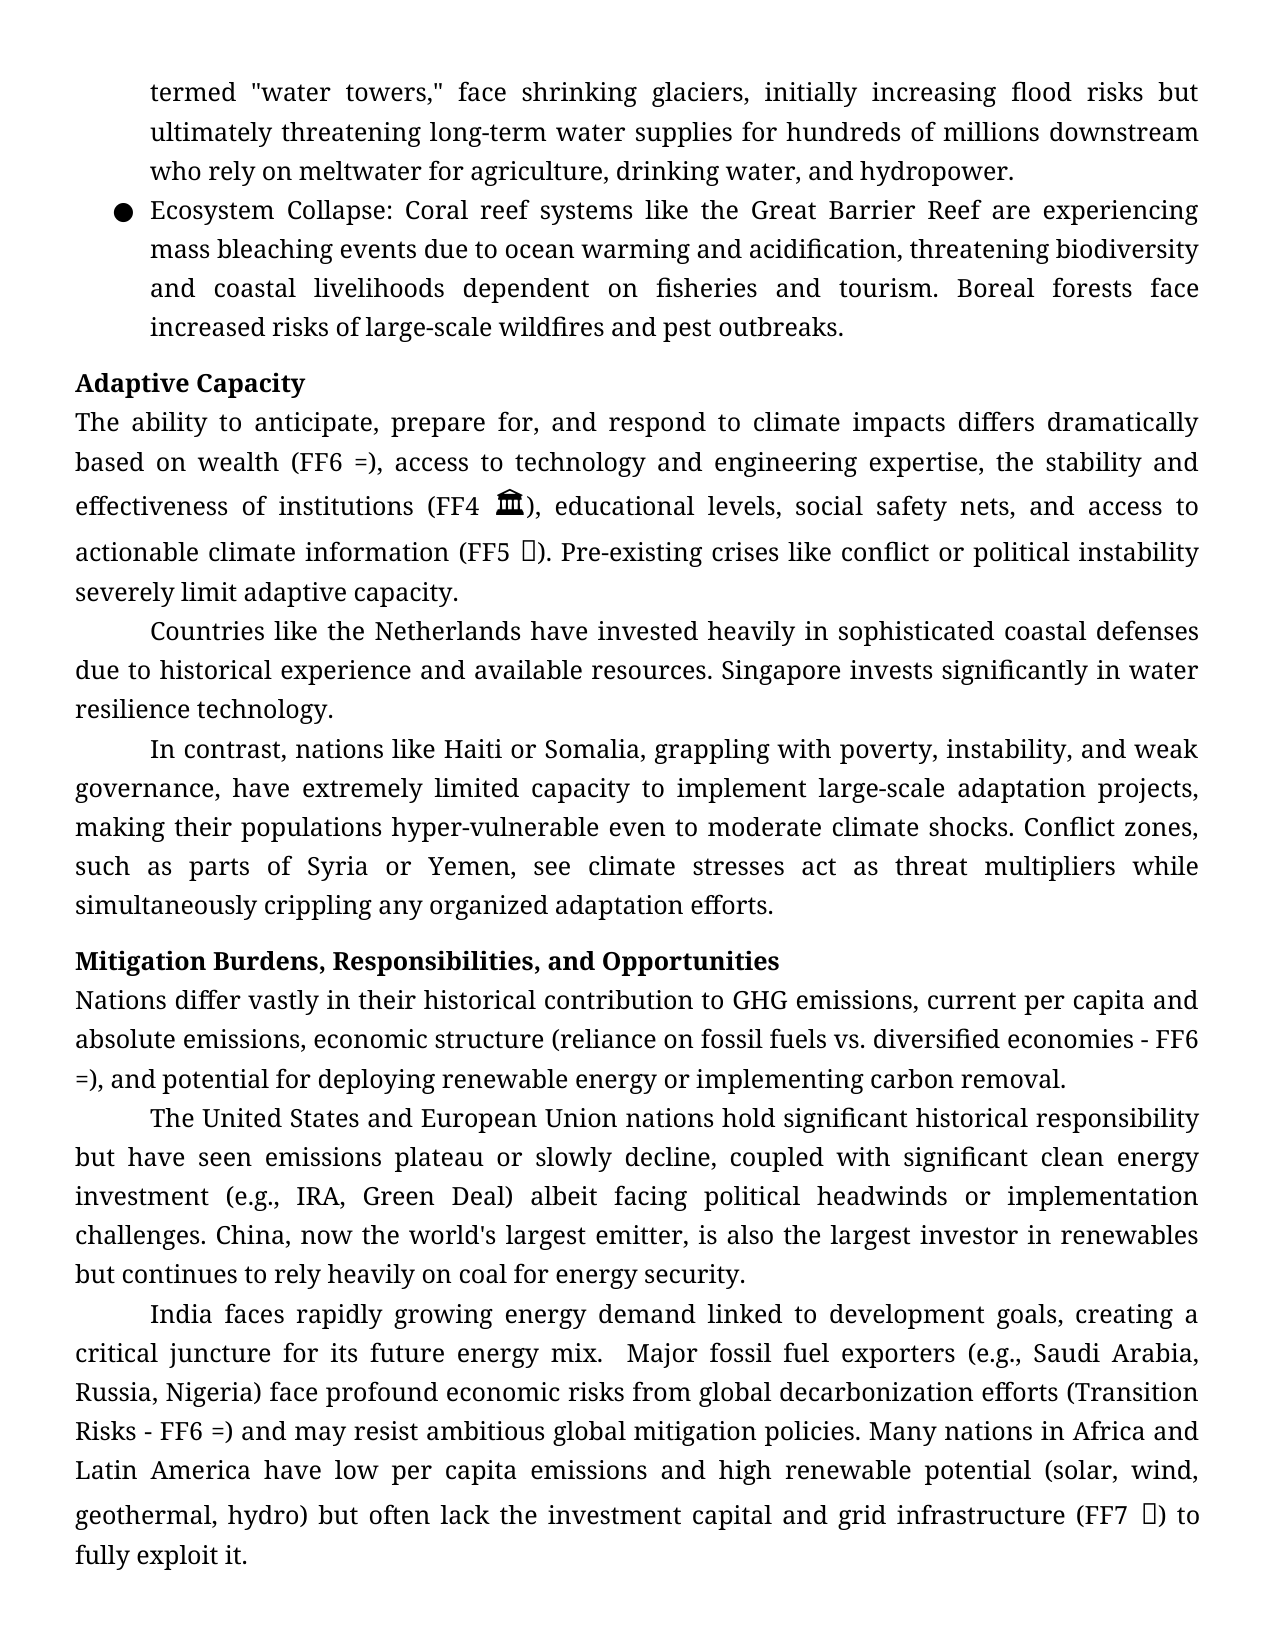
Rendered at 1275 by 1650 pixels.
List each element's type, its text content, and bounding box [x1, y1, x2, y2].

text Countries like the Netherlands have invested heavily in sophisticated coastal defenses due to historical experience and available resources. Singapore invests significantly in water resilience technology. [75, 614, 1200, 726]
text India faces rapidly growing energy demand linked to development goals, creating a critical juncture for its future energy mix. Major fossil fuel exporters (e.g., Saudi Arabia, Russia, Nigeria) face profound economic risks from global decarbonization efforts (Transition Risks - FF6 =) and may resist ambitious global mitigation policies. Many nations in Africa and Latin America have low per capita emissions and high renewable potential (solar, wind, geothermal, hydro) but often lack the investment capital and grid infrastructure (FF7 🔌) to fully exploit it. [75, 1296, 1200, 1572]
subtitle Adaptive Capacity [75, 366, 1200, 400]
subtitle Mitigation Burdens, Responsibilities, and Opportunities [75, 944, 1200, 978]
text The ability to anticipate, prepare for, and respond to climate impacts differs dramatically based on wealth (FF6 =), access to technology and engineering expertise, the stability and effectiveness of institutions (FF4 🏛️), educational levels, social safety nets, and access to actionable climate information (FF5 📀). Pre-existing crises like conflict or political instability severely limit adaptive capacity. [75, 405, 1200, 609]
text Nations differ vastly in their historical contribution to GHG emissions, current per capita and absolute emissions, economic structure (reliance on fossil fuels vs. diversified economies - FF6 =), and potential for deploying renewable energy or implementing carbon removal. [75, 983, 1200, 1095]
text In contrast, nations like Haiti or Somalia, grappling with poverty, instability, and weak governance, have extremely limited capacity to implement large-scale adaptation projects, making their populations hyper-vulnerable even to moderate climate shocks. Conflict zones, such as parts of Syria or Yemen, see climate stresses act as threat multipliers while simultaneously crippling any organized adaptation efforts. [75, 731, 1200, 922]
list Ecosystem Collapse: Coral reef systems like the Great Barrier Reef are experiencing mass bleaching events due to ocean warming and acidification, threatening biodiversity and coastal livelihoods dependent on fisheries and tourism. Boreal forests face increased risks of large-scale wildfires and pest outbreaks. [112, 192, 1200, 344]
list termed "water towers," face shrinking glaciers, initially increasing flood risks but ultimately threatening long-term water supplies for hundreds of millions downstream who rely on meltwater for agriculture, drinking water, and hydropower. [112, 75, 1200, 187]
text The United States and European Union nations hold significant historical responsibility but have seen emissions plateau or slowly decline, coupled with significant clean energy investment (e.g., IRA, Green Deal) albeit facing political headwinds or implementation challenges. China, now the world's largest emitter, is also the largest investor in renewables but continues to rely heavily on coal for energy security. [75, 1100, 1200, 1291]
